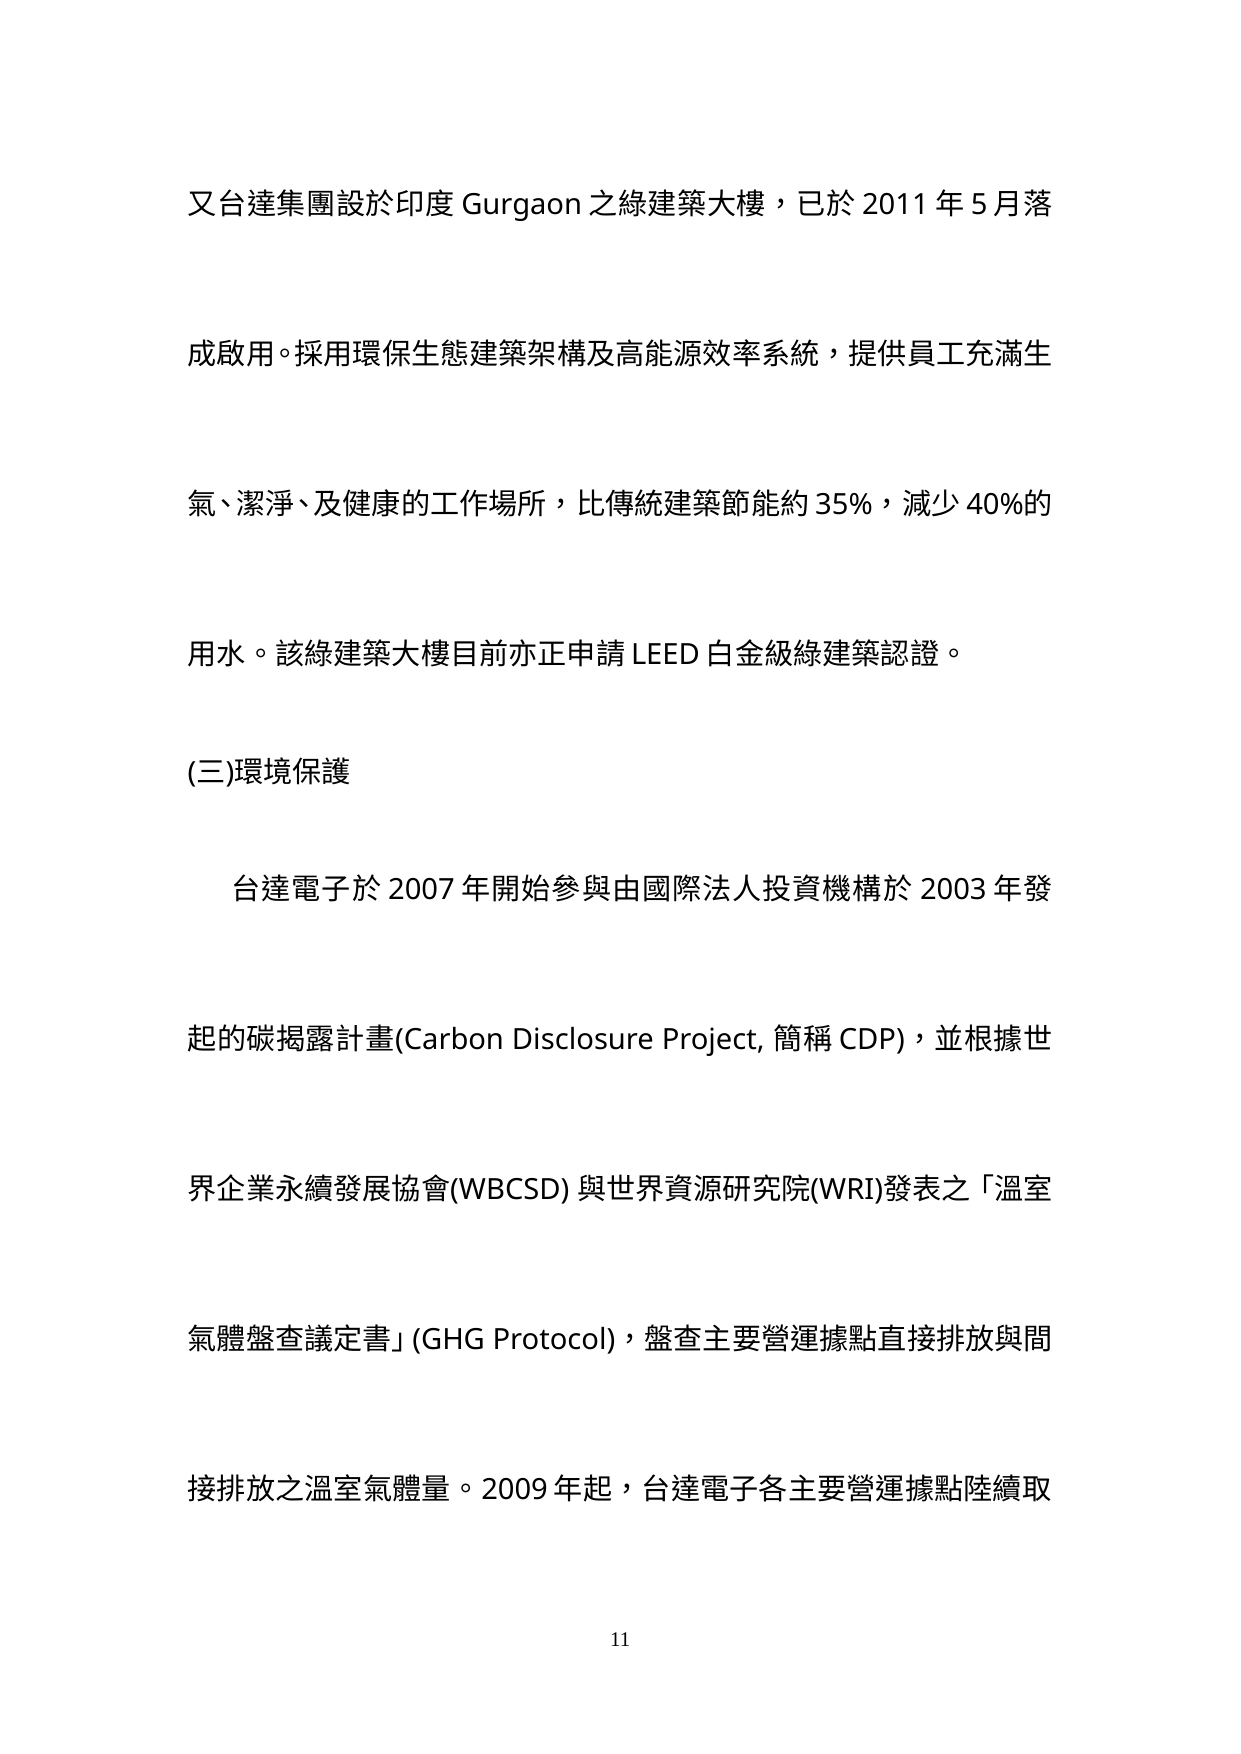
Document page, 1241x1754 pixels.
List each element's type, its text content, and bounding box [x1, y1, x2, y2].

text (三)環境保護 [187, 732, 1053, 807]
text 又台達集團設於印度Gurgaon之綠建築大樓，已於2011年5月落成啟用。採用環保生態建築架構及高能源效率系統，提供員工充滿生氣、潔淨、及健康的工作場所，比傳統建築節能約35%，減少40%的用水。該綠建築大樓目前亦正申請LEED白金級綠建築認證。 [187, 164, 1053, 689]
text 台達電子於2007年開始參與由國際法人投資機構於2003年發起的碳揭露計畫(Carbon Disclosure Project, 簡稱CDP)，並根據世界企業永續發展協會(WBCSD) 與世界資源研究院(WRI)發表之「溫室氣體盤查議定書」(GHG Protocol)，盤查主要營運據點直接排放與間接排放之溫室氣體量。2009年起，台達電子各主要營運據點陸續取 [187, 849, 1053, 1524]
